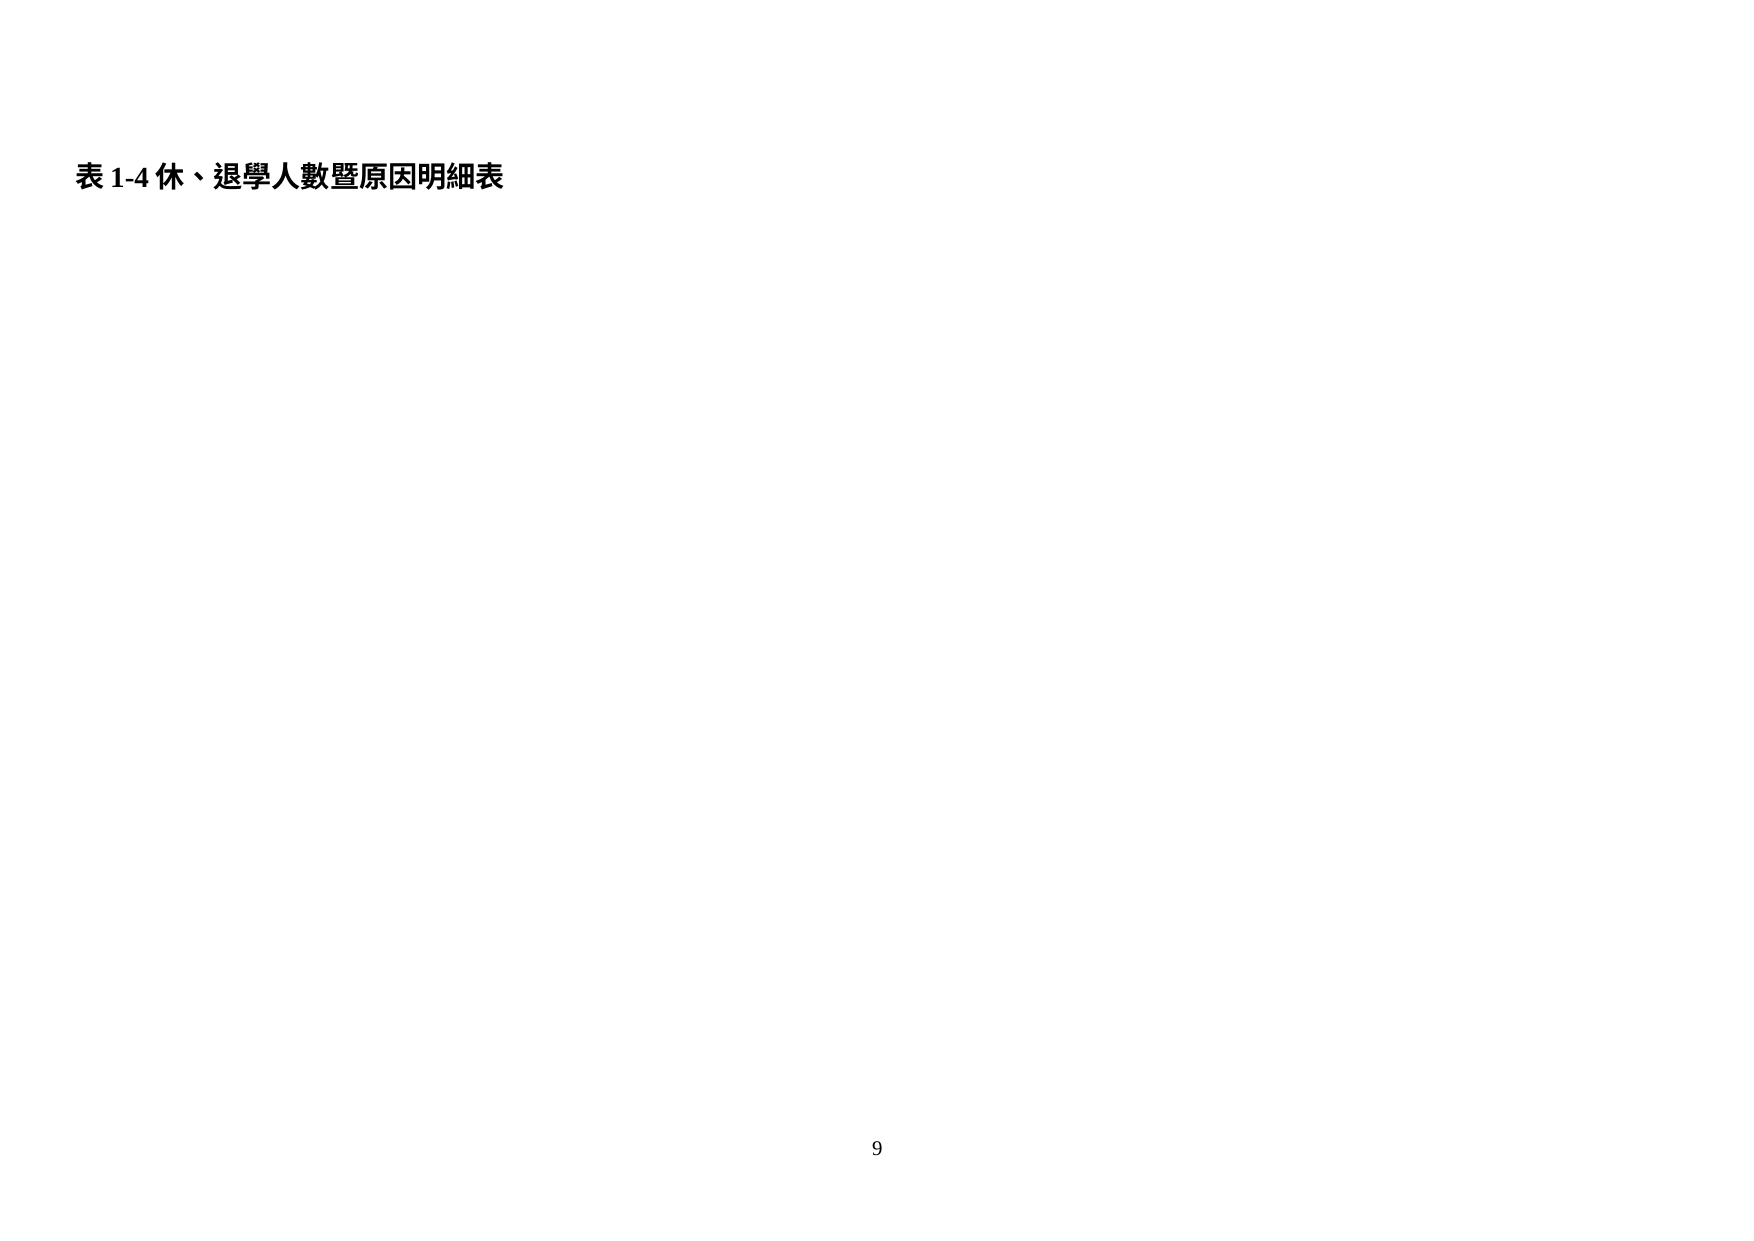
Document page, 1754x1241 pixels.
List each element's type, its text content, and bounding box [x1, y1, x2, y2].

text 表1-4休、退學人數暨原因明細表 [75, 153, 1679, 195]
